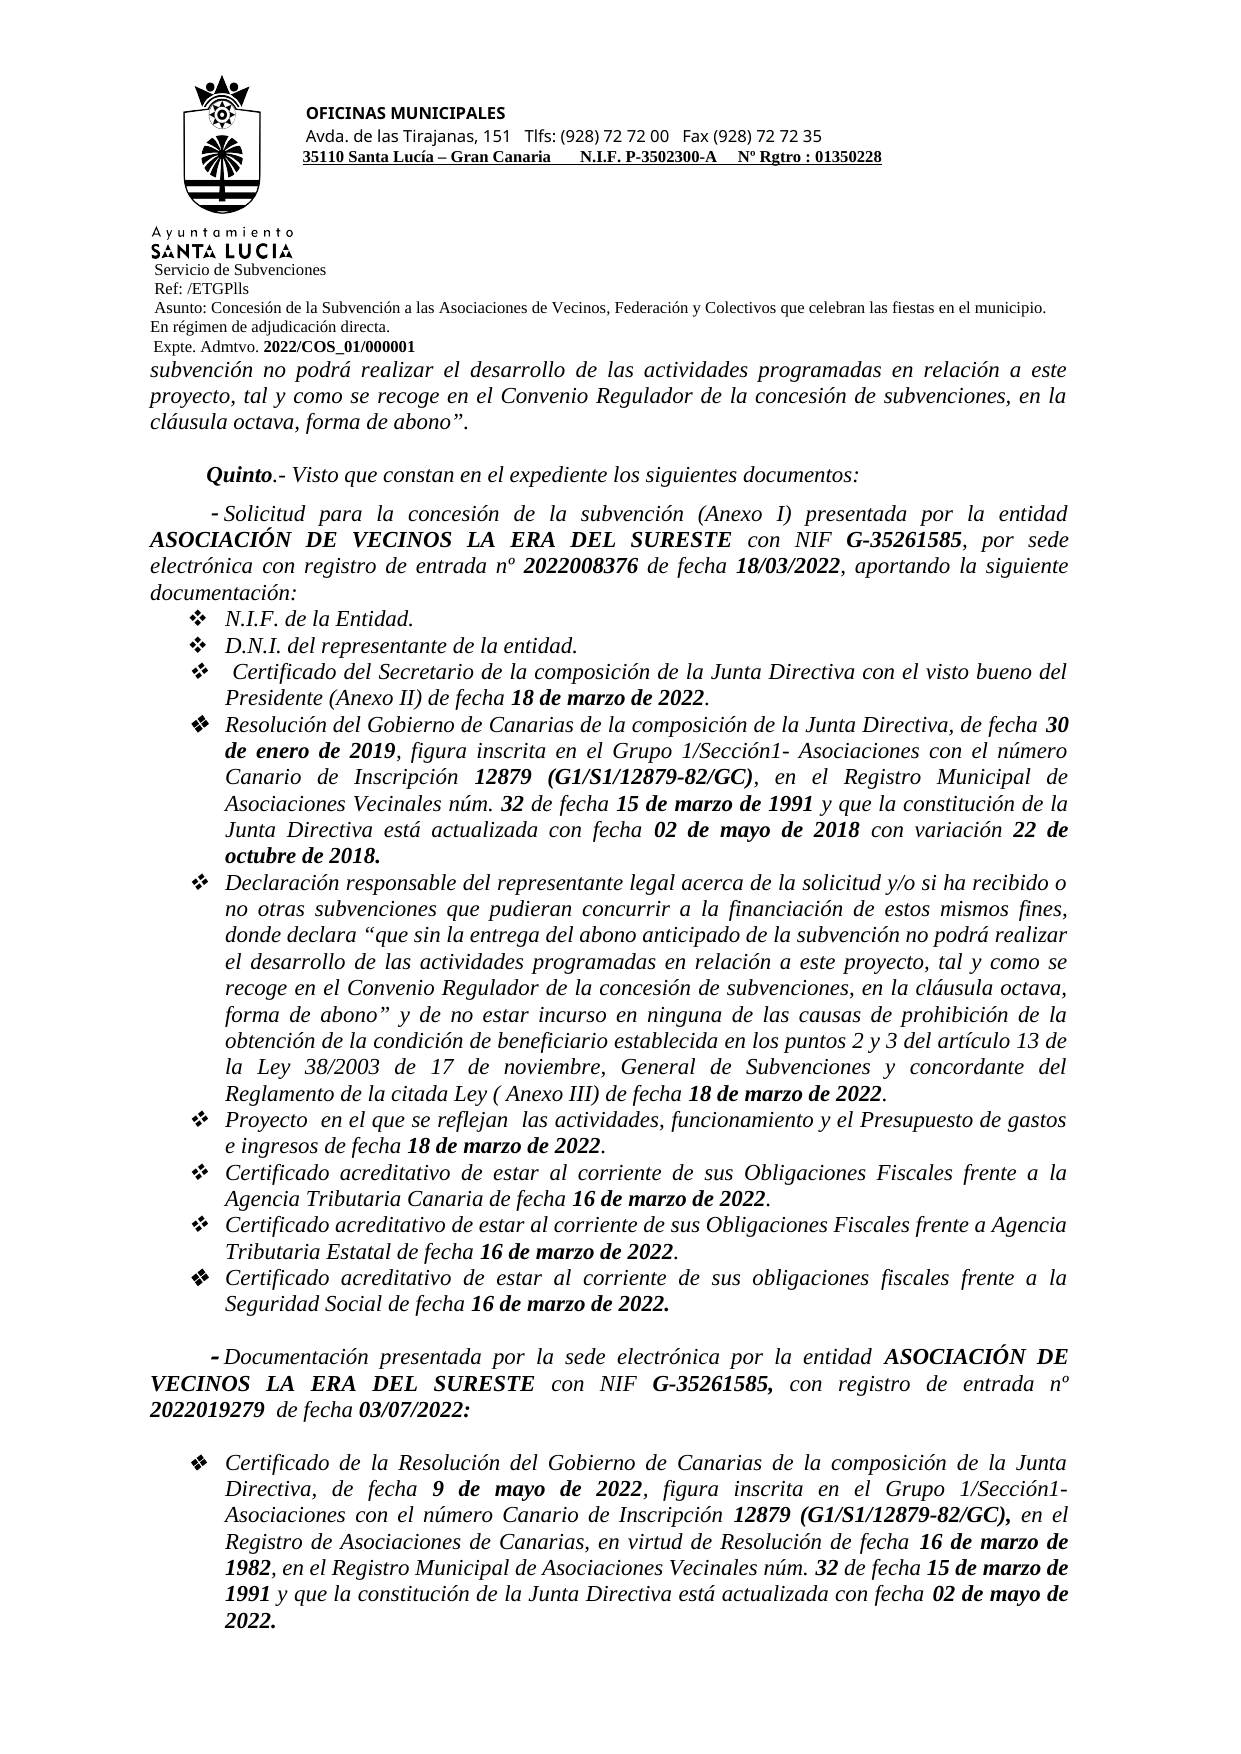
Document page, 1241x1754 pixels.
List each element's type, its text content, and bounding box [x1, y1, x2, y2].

list D.N.I. del representante de la entidad. [187, 632, 1069, 658]
list Resolución del Gobierno de Canarias de la composición de la Junta Directiva, de fecha 30 de enero de 2019, figura inscrita en el Grupo 1/Sección1- Asociaciones con el número Canario de Inscripción 12879 (G1/S1/12879-82/GC), en el Registro Municipal de Asociaciones Vecinales núm. 32 de fecha 15 de marzo de 1991 y que la constitución de la Junta Directiva está actualizada con fecha 02 de mayo de 2018 con variación 22 de octubre de 2018. [187, 711, 1069, 869]
list Documentación presentada por la sede electrónica por la entidad ASOCIACIÓN DE VECINOS LA ERA DEL SURESTE con NIF G-35261585, con registro de entrada nº 2022019279 de fecha 03/07/2022: [150, 1343, 1069, 1422]
list Certificado acreditativo de estar al corriente de sus Obligaciones Fiscales frente a la Agencia Tributaria Canaria de fecha 16 de marzo de 2022. [187, 1159, 1069, 1211]
list Certificado de la Resolución del Gobierno de Canarias de la composición de la Junta Directiva, de fecha 9 de mayo de 2022, figura inscrita en el Grupo 1/Sección1- Asociaciones con el número Canario de Inscripción 12879 (G1/S1/12879-82/GC), en el Registro de Asociaciones de Canarias, en virtud de Resolución de fecha 16 de marzo de 1982, en el Registro Municipal de Asociaciones Vecinales núm. 32 de fecha 15 de marzo de 1991 y que la constitución de la Junta Directiva está actualizada con fecha 02 de mayo de 2022. [187, 1449, 1069, 1633]
list Certificado acreditativo de estar al corriente de sus obligaciones fiscales frente a la Seguridad Social de fecha 16 de marzo de 2022. [187, 1264, 1069, 1317]
list Declaración responsable del representante legal acerca de la solicitud y/o si ha recibido o no otras subvenciones que pudieran concurrir a la financiación de estos mismos fines, donde declara “que sin la entrega del abono anticipado de la subvención no podrá realizar el desarrollo de las actividades programadas en relación a este proyecto, tal y como se recoge en el Convenio Regulador de la concesión de subvenciones, en la cláusula octava, forma de abono” y de no estar incurso en ninguna de las causas de prohibición de la obtención de la condición de beneficiario establecida en los puntos 2 y 3 del artículo 13 de la Ley 38/2003 de 17 de noviembre, General de Subvenciones y concordante del Reglamento de la citada Ley ( Anexo III) de fecha 18 de marzo de 2022. [187, 869, 1069, 1106]
text subvención no podrá realizar el desarrollo de las actividades programadas en relación a este proyecto, tal y como se recoge en el Convenio Regulador de la concesión de subvenciones, en la cláusula octava, forma de abono”. [150, 356, 1069, 435]
list Certificado acreditativo de estar al corriente de sus Obligaciones Fiscales frente a Agencia Tributaria Estatal de fecha 16 de marzo de 2022. [187, 1211, 1069, 1264]
list Certificado del Secretario de la composición de la Junta Directiva con el visto bueno del Presidente (Anexo II) de fecha 18 de marzo de 2022. [187, 658, 1069, 711]
text Quinto.- Visto que constan en el expediente los siguientes documentos: [150, 461, 1069, 487]
list N.I.F. de la Entidad. [187, 605, 1069, 632]
list Solicitud para la concesión de la subvención (Anexo I) presentada por la entidad ASOCIACIÓN DE VECINOS LA ERA DEL SURESTE con NIF G-35261585, por sede electrónica con registro de entrada nº 2022008376 de fecha 18/03/2022, aportando la siguiente documentación: [150, 500, 1069, 605]
list Proyecto en el que se reflejan las actividades, funcionamiento y el Presupuesto de gastos e ingresos de fecha 18 de marzo de 2022. [187, 1106, 1069, 1159]
